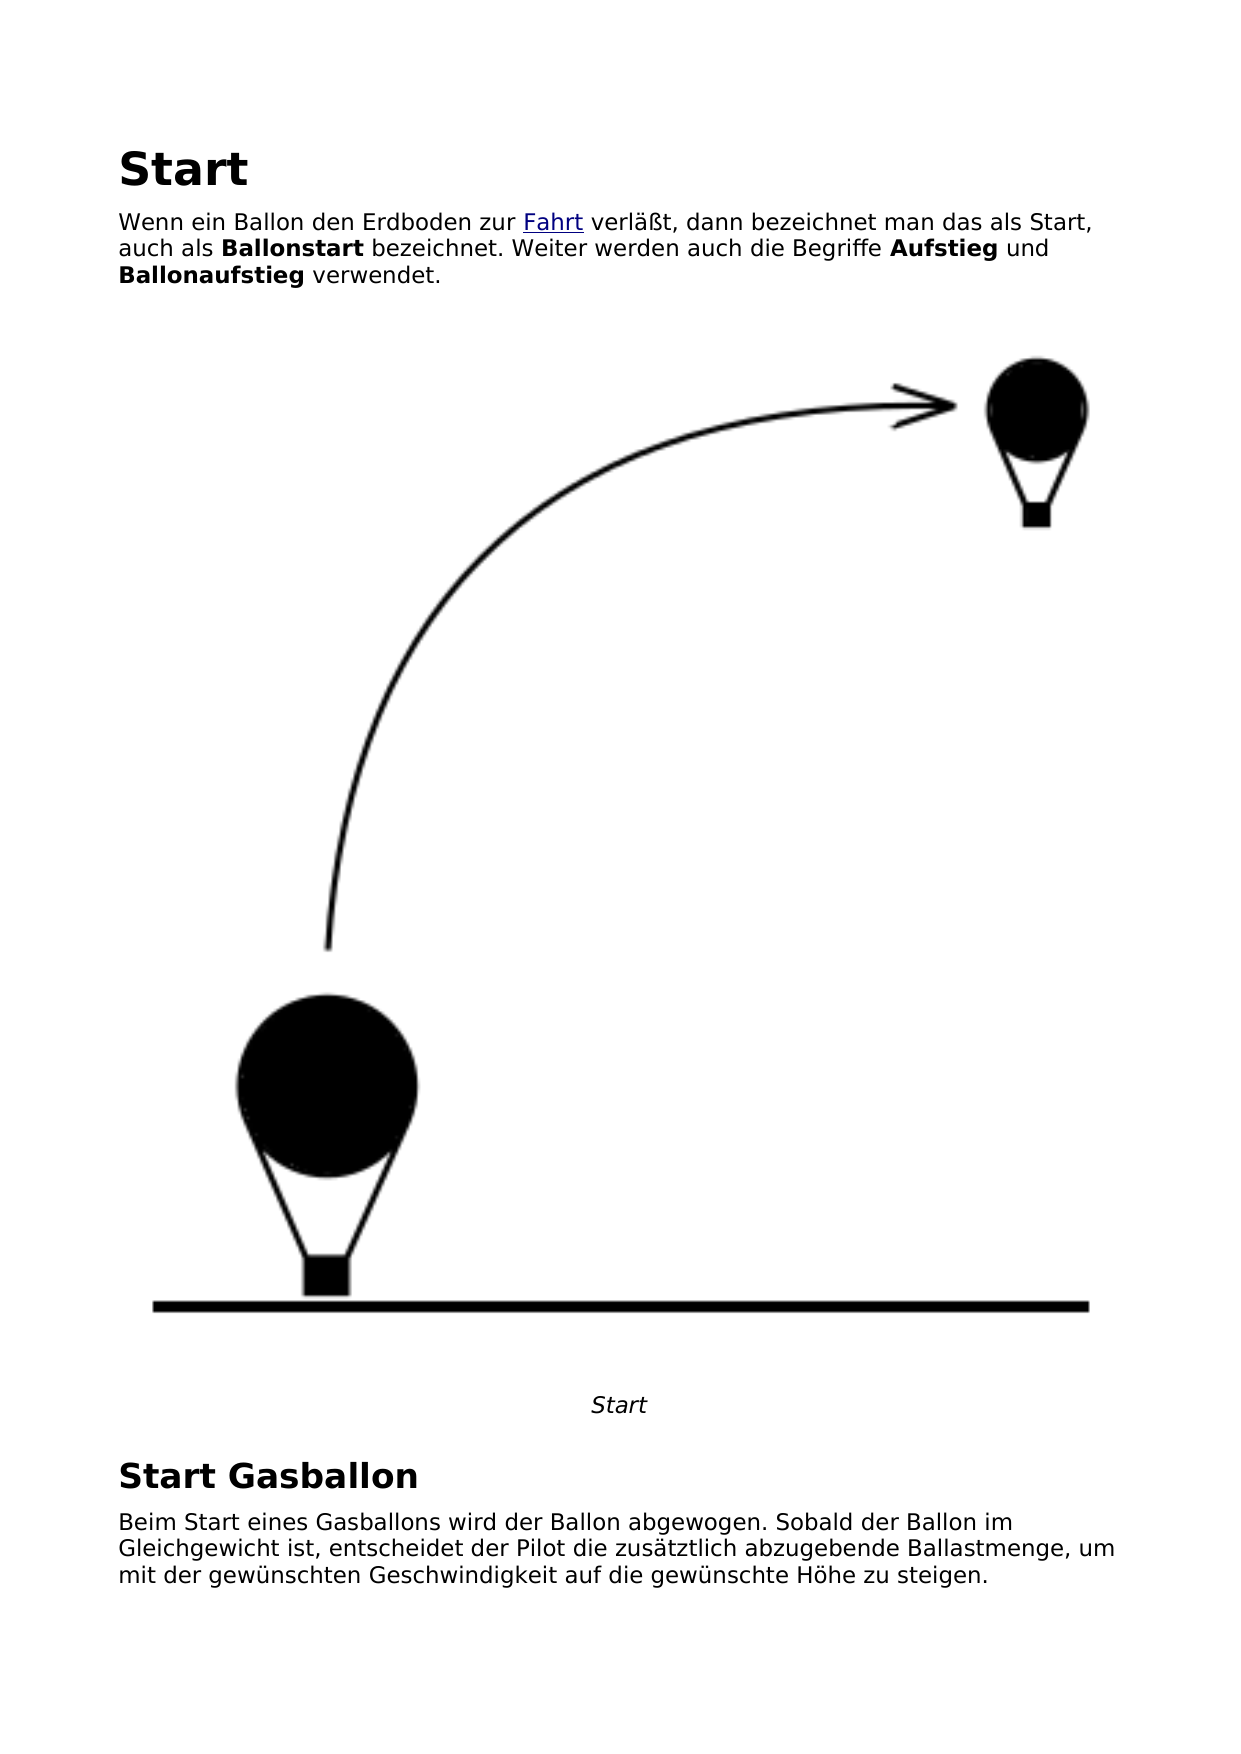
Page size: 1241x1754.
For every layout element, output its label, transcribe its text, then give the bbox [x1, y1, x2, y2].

subtitle Start [118, 143, 1122, 196]
text [118, 1601, 1122, 1628]
picture [118, 313, 1123, 1393]
subtitle Start Gasballon [118, 1456, 1122, 1496]
text Start [118, 1393, 1122, 1419]
text Wenn ein Ballon den Erdboden zur Fahrt verläßt, dann bezeichnet man das als Start, auch als Ballonstart bezeichnet. Weiter werden auch die Begriffe Aufstieg und Ballonaufstieg verwendet. [118, 209, 1122, 289]
text Beim Start eines Gasballons wird der Ballon abgewogen. Sobald der Ballon im Gleichgewicht ist, entscheidet der Pilot die zusätztlich abzugebende Ballastmenge, um mit der gewünschten Geschwindigkeit auf die gewünschte Höhe zu steigen. [118, 1509, 1122, 1589]
